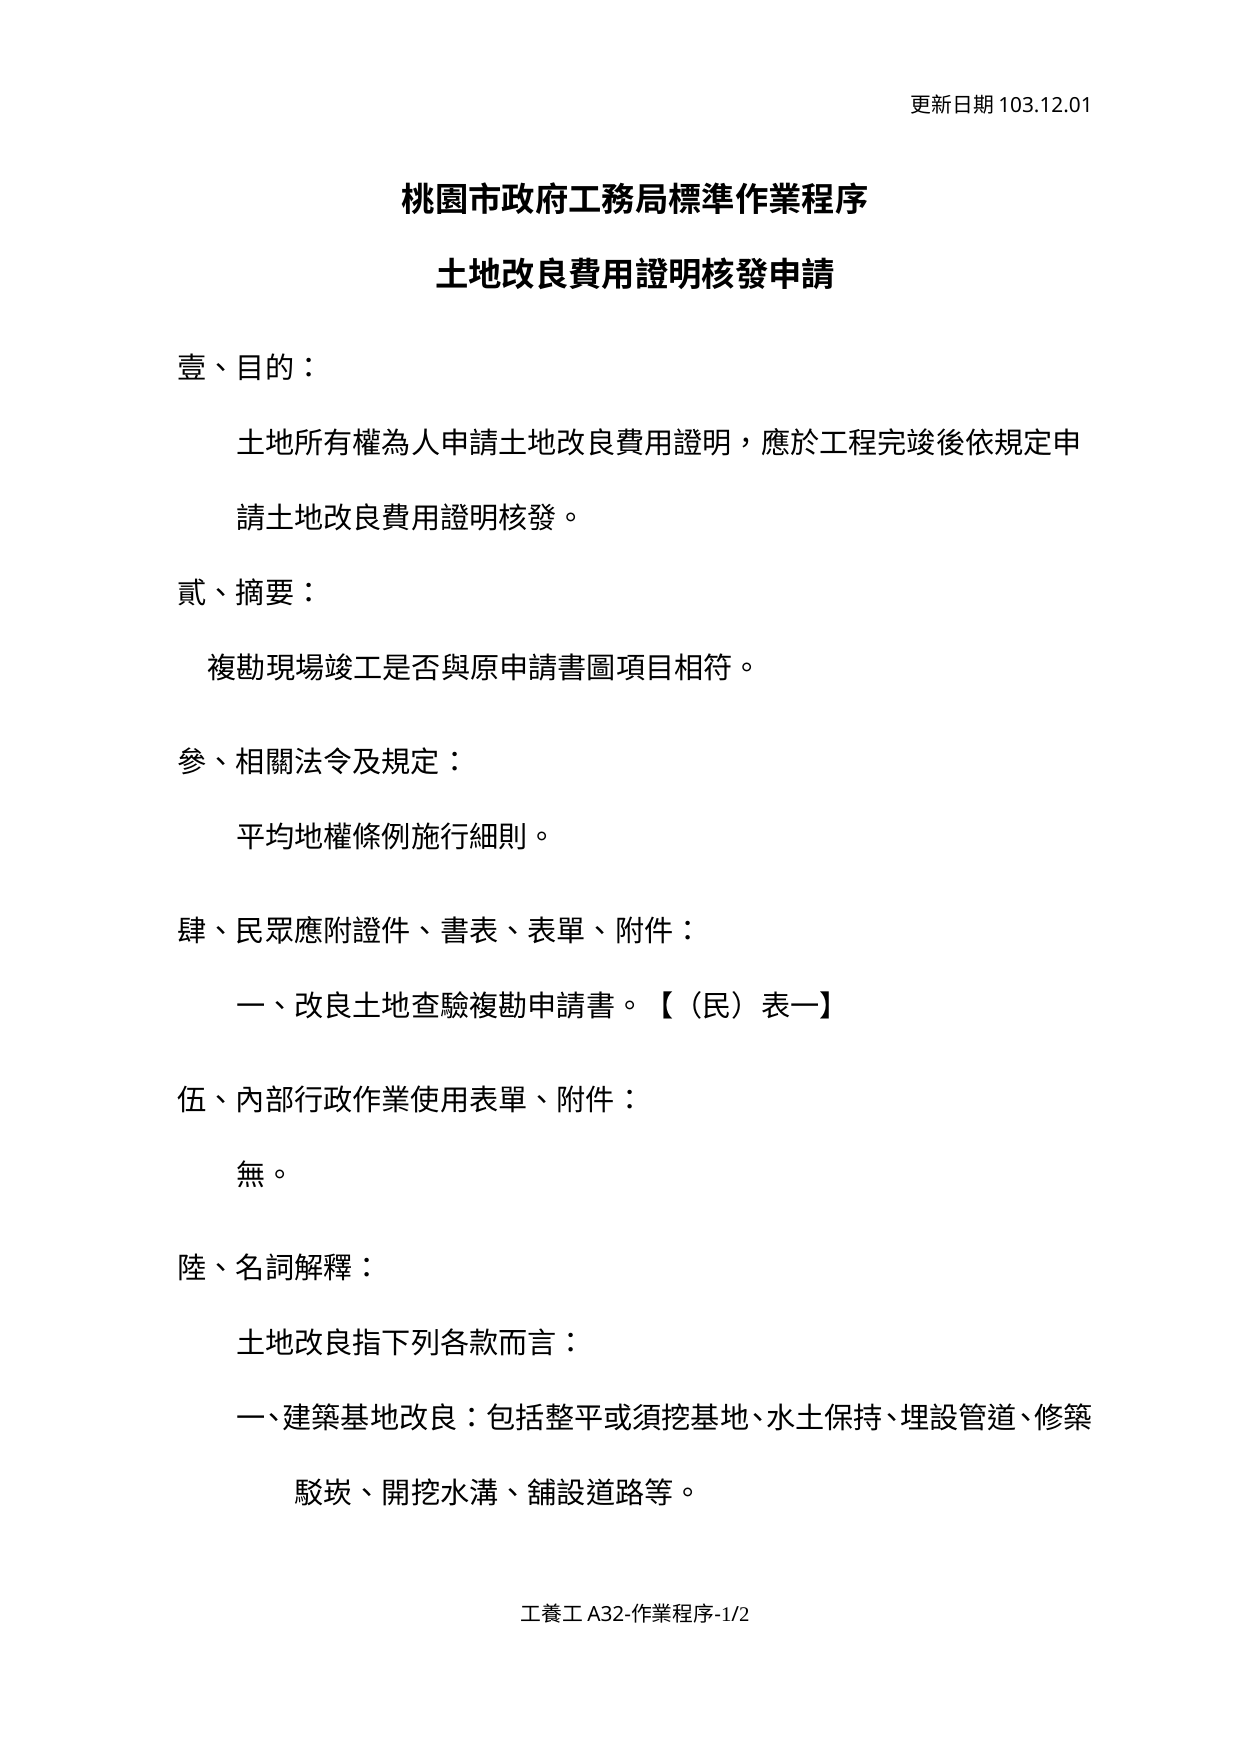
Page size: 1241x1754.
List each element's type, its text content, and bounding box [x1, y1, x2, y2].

text 參、相關法令及規定： [177, 722, 1092, 797]
text 複勘現場竣工是否與原申請書圖項目相符。 [177, 629, 1092, 704]
text 一、建築基地改良：包括整平或須挖基地、水土保持、埋設管道、修築駁崁、開挖水溝、舖設道路等。 [236, 1379, 1092, 1529]
text 肆、民眾應附證件、書表、表單、附件： [177, 891, 1092, 966]
text 土地改良費用證明核發申請 [177, 235, 1092, 310]
text 無。 [236, 1135, 1092, 1210]
text 平均地權條例施行細則。 [236, 797, 1092, 872]
text 貳、摘要： [177, 554, 1092, 629]
text 一、改良土地查驗複勘申請書。【（民）表一】 [236, 966, 1092, 1041]
text 陸、名詞解釋： [177, 1229, 1092, 1304]
text 伍、內部行政作業使用表單、附件： [177, 1060, 1092, 1135]
text 土地改良指下列各款而言： [236, 1304, 1092, 1379]
text 壹、目的： [177, 329, 1092, 404]
text 桃園市政府工務局標準作業程序 [177, 160, 1092, 235]
text 土地所有權為人申請土地改良費用證明，應於工程完竣後依規定申請土地改良費用證明核發。 [236, 404, 1092, 554]
